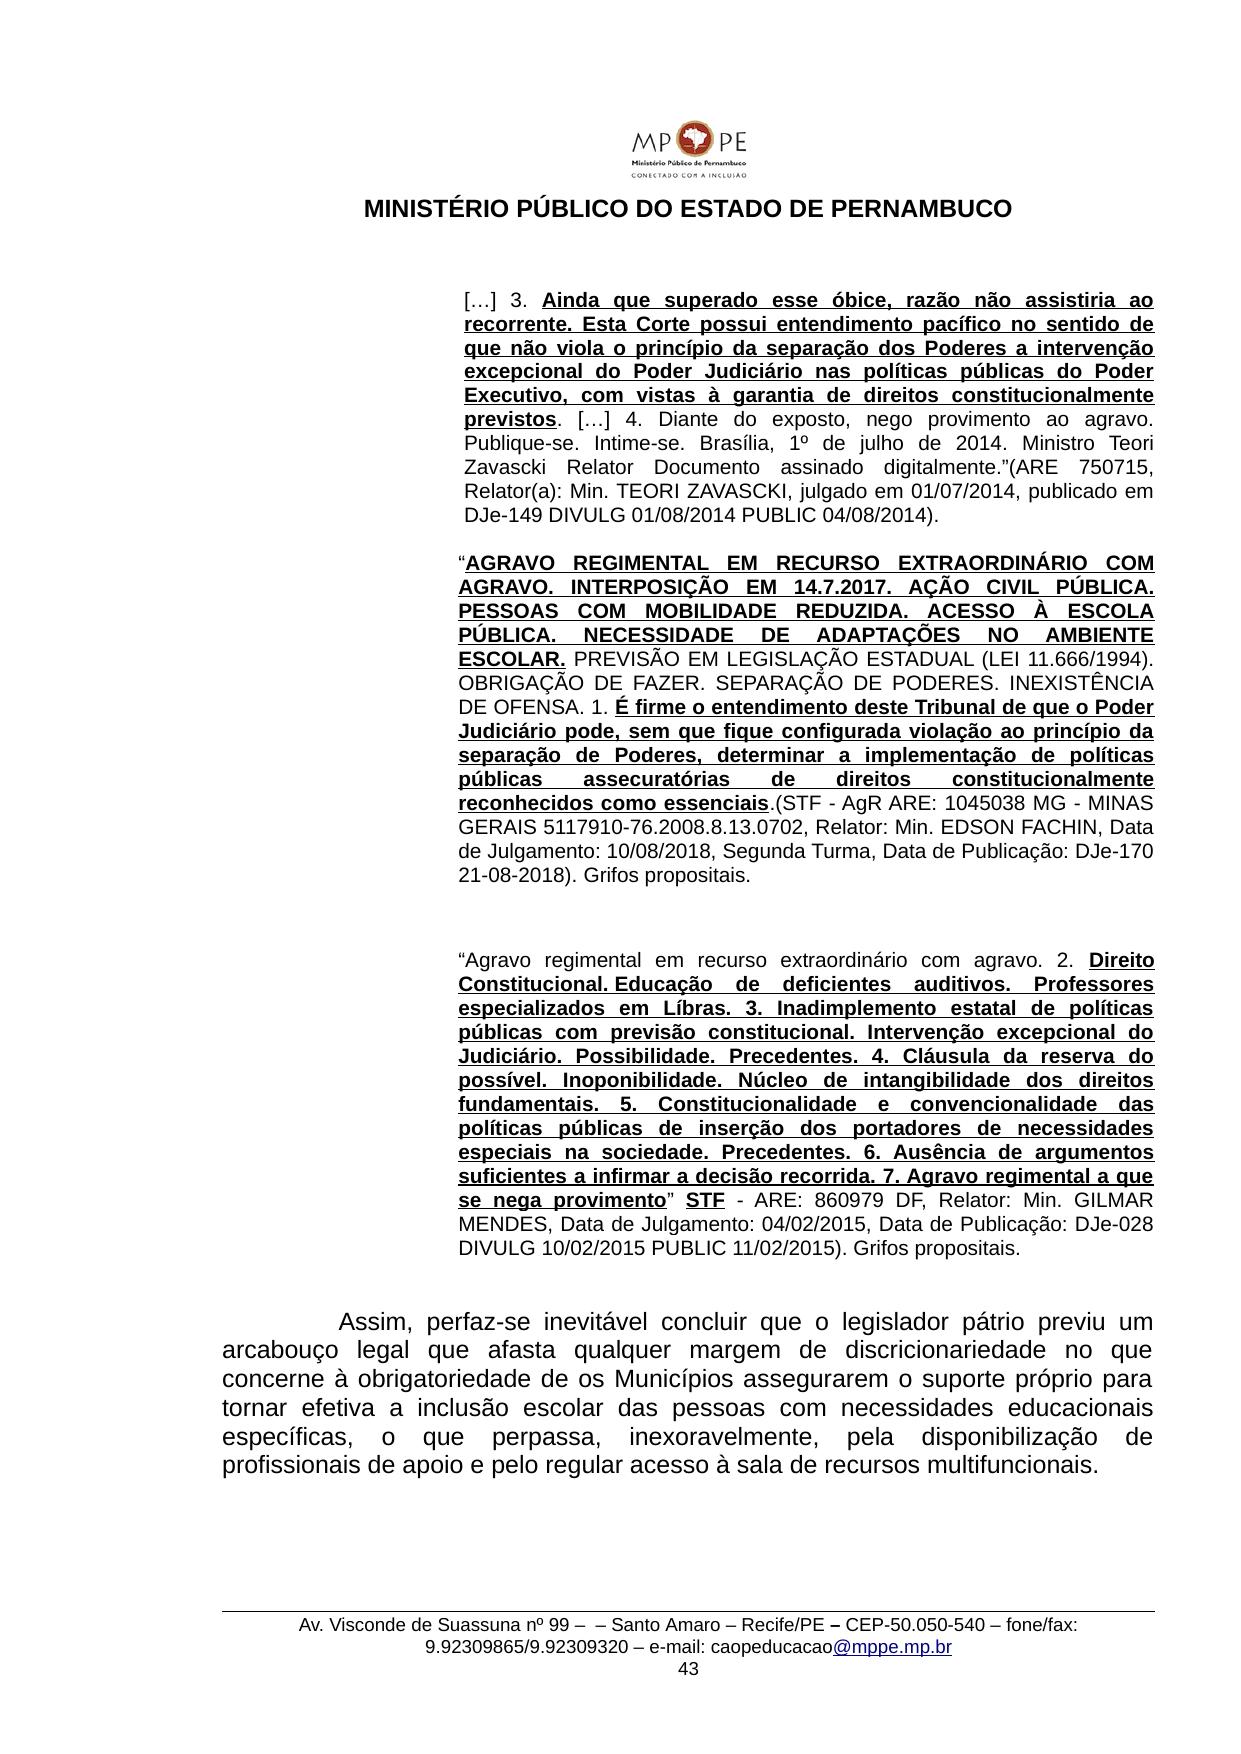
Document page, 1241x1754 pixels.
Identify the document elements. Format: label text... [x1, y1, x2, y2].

picture [604, 103, 773, 194]
text políticas públicas de inserção dos portadores de necessidades especiais na sociedade. Precedentes. 6. Ausência de argumentos [458, 1114, 1155, 1161]
text ESCOLAR. PREVISÃO EM LEGISLAÇÃO ESTADUAL (LEI 11.666/1994). OBRIGAÇÃO DE FAZER. SEPARAÇÃO DE PODERES. INEXISTÊNCIA DE OFENSA. 1. É firme o entendimento deste Tribunal de que o Poder Judiciário pode, sem que fique configurada violação ao princípio da separação de Poderes, determinar a implementação de políticas [458, 645, 1155, 764]
text Assim, perfaz-se inevitável concluir que o legislador pátrio previu um arcabouço legal que afasta qualquer margem de discricionariedade no que concerne à obrigatoriedade de os Municípios assegurarem o suporte próprio para tornar efetiva a inclusão escolar das pessoas com necessidades educacionais específicas, o que perpassa, inexoravelmente, pela disponibilização de profissionais de apoio e pelo regular acesso à sala de recursos multifuncionais. [222, 1307, 1155, 1479]
text “AGRAVO REGIMENTAL EM RECURSO EXTRAORDINÁRIO COM AGRAVO. INTERPOSIÇÃO EM 14.7.2017. AÇÃO CIVIL PÚBLICA. [458, 551, 1155, 596]
text reconhecidos como essenciais.(STF - AgR ARE: 1045038 MG - MINAS GERAIS 5117910-76.2008.8.13.0702, Relator: Min. EDSON FACHIN, Data de Julgamento: 10/08/2018, Segunda Turma, Data de Publicação: DJe-170 21-08-2018). Grifos propositais. [458, 789, 1155, 886]
text “Agravo regimental em recurso extraordinário com agravo. 2. Direito Constitucional. Educação de deficientes auditivos. Professores [458, 948, 1155, 993]
text PESSOAS COM MOBILIDADE REDUZIDA. ACESSO À ESCOLA [458, 597, 1155, 620]
text possível. Inoponibilidade. Núcleo de intangibilidade dos direitos [458, 1066, 1155, 1089]
text Judiciário. Possibilidade. Precedentes. 4. Cláusula da reserva do [458, 1042, 1155, 1065]
text fundamentais. 5. Constitucionalidade e convencionalidade das [458, 1090, 1155, 1113]
text que não viola o princípio da separação dos Poderes a intervenção [464, 333, 1155, 356]
text públicas assecuratórias de direitos constitucionalmente [458, 765, 1155, 788]
text especializados em Líbras. 3. Inadimplemento estatal de políticas públicas com previsão constitucional. Intervenção excepcional do [458, 994, 1155, 1041]
text […] 3. Ainda que superado esse óbice, razão não assistiria ao recorrente. Esta Corte possui entendimento pacífico no sentido de [464, 287, 1155, 332]
text excepcional do Poder Judiciário nas políticas públicas do Poder Executivo, com vistas à garantia de direitos constitucionalmente [464, 357, 1155, 404]
text PÚBLICA. NECESSIDADE DE ADAPTAÇÕES NO AMBIENTE [458, 621, 1155, 644]
text suficientes a infirmar a decisão recorrida. 7. Agravo regimental a que se nega provimento” STF - ARE: 860979 DF, Relator: Min. GILMAR MENDES, Data de Julgamento: 04/02/2015, Data de Publicação: DJe-028 DIVULG 10/02/2015 PUBLIC 11/02/2015). Grifos propositais. [458, 1162, 1155, 1259]
text previstos. […] 4. Diante do exposto, nego provimento ao agravo. Publique-se. Intime-se. Brasília, 1º de julho de 2014. Ministro Teori Zavascki Relator Documento assinado digitalmente.”(ARE 750715, Relator(a): Min. TEORI ZAVASCKI, julgado em 01/07/2014, publicado em DJe-149 DIVULG 01/08/2014 PUBLIC 04/08/2014). [464, 405, 1155, 527]
